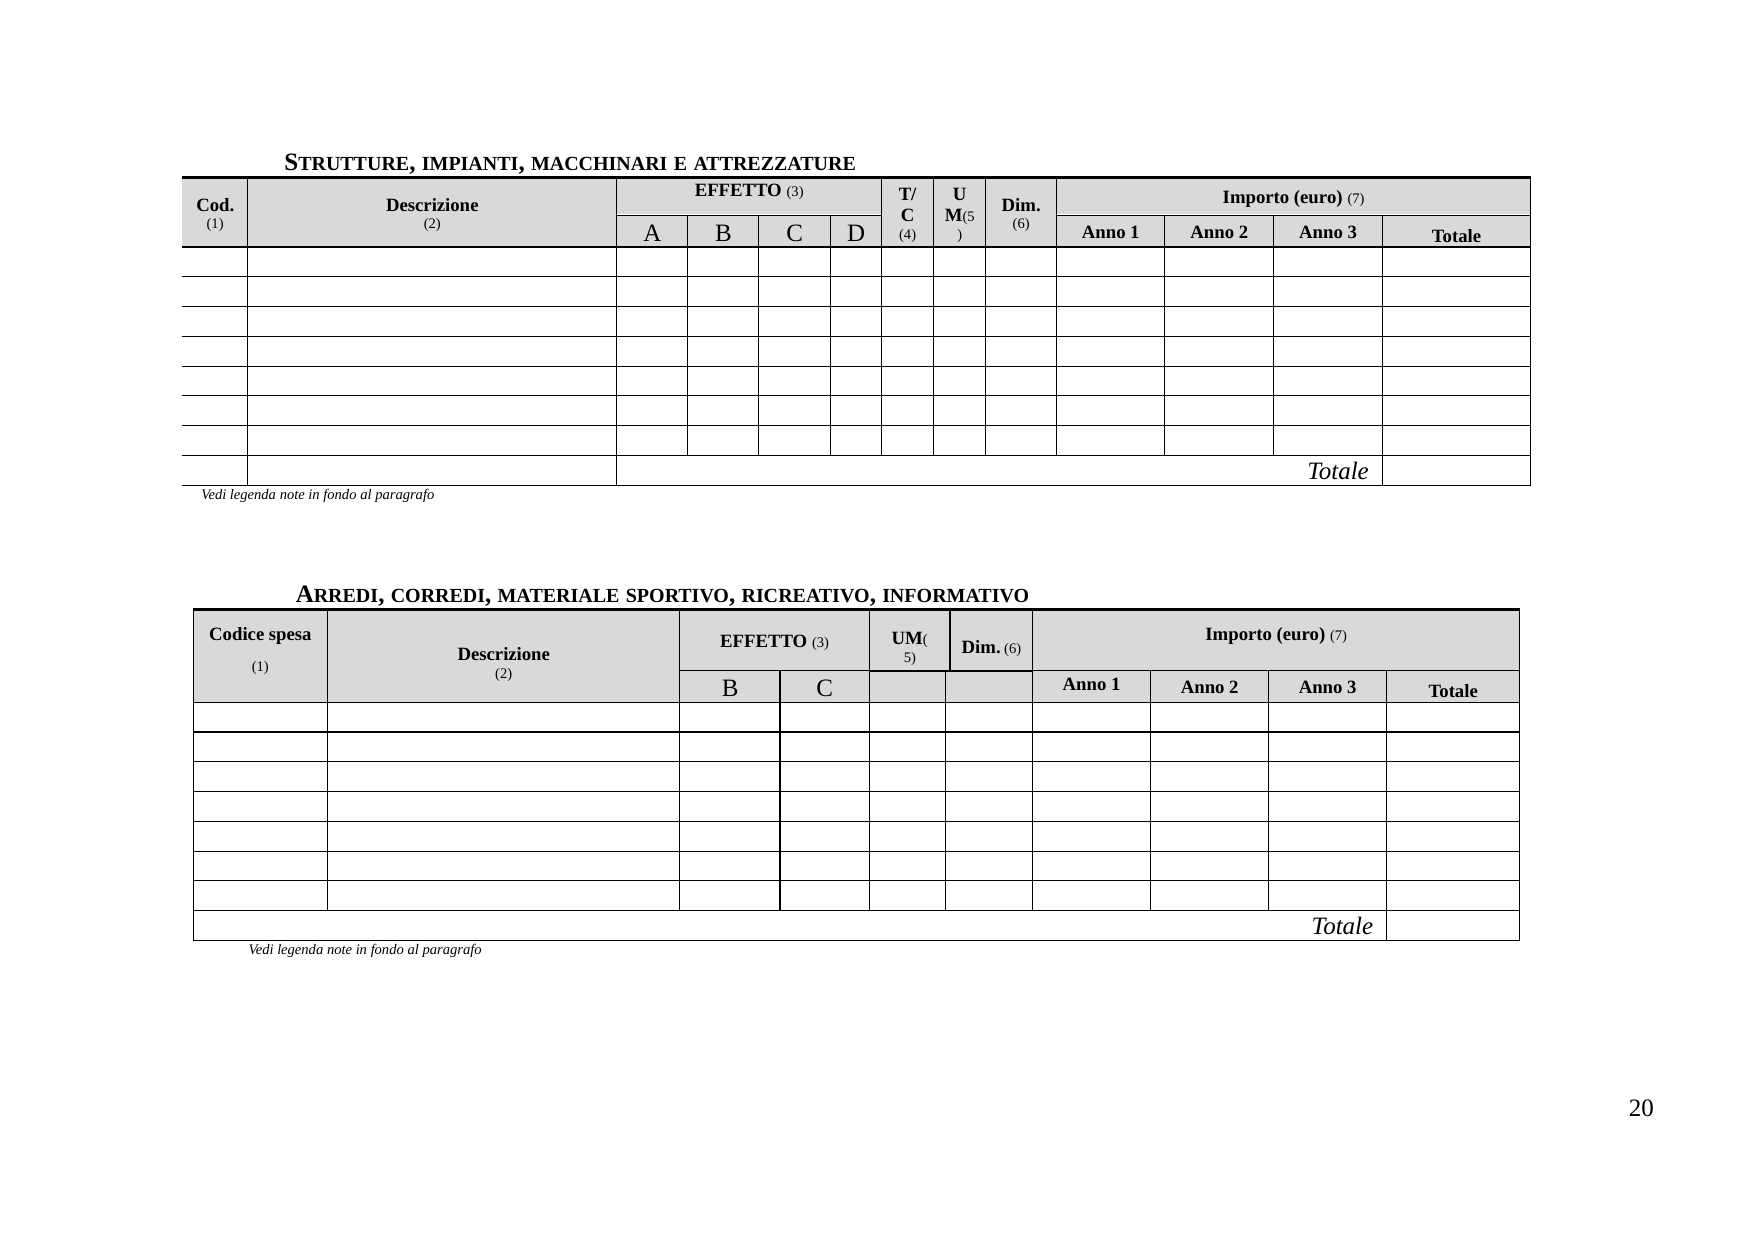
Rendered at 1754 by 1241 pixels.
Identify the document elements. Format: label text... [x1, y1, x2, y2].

table_cell [182, 307, 247, 336]
table_cell [1151, 762, 1268, 791]
table_cell [1165, 396, 1273, 425]
table_cell [182, 248, 247, 276]
table_cell [328, 822, 679, 851]
table_cell [1033, 703, 1150, 731]
table_cell [986, 396, 1056, 425]
table_cell [680, 852, 779, 880]
table_header Cod. (1) [182, 179, 247, 246]
table_cell [934, 426, 985, 455]
table_cell [870, 703, 945, 731]
table_cell [870, 852, 945, 880]
table_cell [328, 762, 679, 791]
table_cell [1033, 733, 1150, 761]
table_cell [1165, 367, 1273, 395]
table_cell [946, 703, 1032, 731]
table_cell [882, 248, 933, 276]
table_cell [688, 248, 758, 276]
table_cell [688, 367, 758, 395]
table_cell [759, 307, 830, 336]
table_cell B [680, 671, 779, 702]
table_cell [1387, 762, 1519, 791]
table_cell C [781, 671, 869, 702]
table_cell [1387, 703, 1519, 731]
table_cell [882, 426, 933, 455]
table_header T/C (4) [882, 179, 933, 246]
table_cell [781, 852, 869, 880]
table_cell [1383, 277, 1530, 306]
table_cell [680, 822, 779, 851]
table_cell [1165, 307, 1273, 336]
table_header Importo (euro) (7) [1033, 611, 1519, 670]
text Strutture, impianti, macchinari e attrezzature [209, 147, 1653, 176]
table_cell [870, 822, 945, 851]
table_cell [882, 396, 933, 425]
table_cell [1057, 396, 1164, 425]
table_cell [680, 881, 779, 910]
table_cell [1057, 426, 1164, 455]
table_cell [328, 792, 679, 821]
table_header UM(5) [934, 179, 985, 246]
table_cell Totale [194, 911, 1386, 940]
table_cell [680, 762, 779, 791]
table_cell [1274, 307, 1382, 336]
table_header EFFETTO (3) [617, 179, 881, 214]
table_cell [1151, 852, 1268, 880]
table_cell [1383, 337, 1530, 366]
table_cell [1387, 881, 1519, 910]
table_cell [1387, 852, 1519, 880]
table_cell [1383, 367, 1530, 395]
table_cell B [688, 216, 758, 246]
table_cell [688, 337, 758, 366]
table_cell [1269, 852, 1386, 880]
table_cell [1269, 792, 1386, 821]
table_cell [934, 277, 985, 306]
table_cell [781, 733, 869, 761]
table_cell [1383, 248, 1530, 276]
table_cell [831, 337, 881, 366]
table_cell [986, 337, 1056, 366]
table_cell [1165, 337, 1273, 366]
table_cell [1383, 456, 1530, 485]
table_cell Anno 1 [1057, 216, 1164, 246]
table_cell [1151, 881, 1268, 910]
table_cell [1274, 337, 1382, 366]
table_cell [934, 248, 985, 276]
table_cell [248, 396, 616, 425]
text Vedi legenda note in fondo al paragrafo [201, 941, 1653, 958]
table_cell [831, 396, 881, 425]
table_cell [182, 367, 247, 395]
table_cell [1269, 703, 1386, 731]
table_cell A [617, 216, 687, 246]
table_cell [1383, 396, 1530, 425]
table_cell [1033, 852, 1150, 880]
table_cell [781, 881, 869, 910]
table_cell [831, 426, 881, 455]
table_cell [934, 307, 985, 336]
table_cell [328, 881, 679, 910]
table_cell [248, 426, 616, 455]
table_cell [182, 456, 247, 485]
table_cell [182, 337, 247, 366]
table_cell [1151, 822, 1268, 851]
table_cell [882, 337, 933, 366]
table_cell [934, 396, 985, 425]
table_cell [617, 248, 687, 276]
table_cell [617, 367, 687, 395]
table_header EFFETTO (3) [680, 611, 869, 670]
table_header Descrizione (2) [248, 179, 616, 246]
table_cell [194, 822, 327, 851]
table_cell [248, 367, 616, 395]
table_cell [781, 822, 869, 851]
table_cell [1165, 277, 1273, 306]
table_cell [946, 733, 1032, 761]
table_cell [1274, 248, 1382, 276]
table_cell [248, 277, 616, 306]
table_cell [680, 703, 779, 731]
table_cell [986, 248, 1056, 276]
table_cell [870, 792, 945, 821]
table_cell [946, 792, 1032, 821]
table_cell Totale [1387, 671, 1519, 702]
table_cell Totale [1383, 216, 1530, 246]
table_cell [617, 426, 687, 455]
table_cell [617, 337, 687, 366]
table_cell [688, 396, 758, 425]
table_cell [759, 396, 830, 425]
table_header Descrizione (2) [328, 611, 679, 702]
table_cell [328, 733, 679, 761]
table_cell [759, 248, 830, 276]
table_cell [617, 307, 687, 336]
table_cell [182, 426, 247, 455]
table_cell [680, 733, 779, 761]
table_cell [1033, 881, 1150, 910]
table_cell [759, 367, 830, 395]
table_cell Anno 1 [1033, 671, 1150, 702]
table_cell [946, 881, 1032, 910]
table_cell [986, 367, 1056, 395]
text Arredi, corredi, materiale sportivo, ricreativo, informativo [278, 579, 1653, 608]
table_cell [946, 672, 1032, 702]
table_cell [781, 703, 869, 731]
table_header Dim. (6) [951, 611, 1032, 670]
table_cell [1269, 762, 1386, 791]
table_cell [328, 852, 679, 880]
table_cell [1057, 337, 1164, 366]
table_cell [1269, 733, 1386, 761]
text Vedi legenda note in fondo al paragrafo [154, 486, 1653, 503]
table_cell [194, 762, 327, 791]
table_cell [194, 852, 327, 880]
table_cell [870, 881, 945, 910]
table_cell [986, 307, 1056, 336]
table_cell [680, 792, 779, 821]
table_cell [870, 762, 945, 791]
table_cell [1057, 307, 1164, 336]
table_cell [882, 367, 933, 395]
table_cell [194, 881, 327, 910]
table_header Codice spesa (1) [194, 611, 327, 702]
table_header Importo (euro) (7) [1057, 179, 1530, 214]
table_header Dim. (6) [986, 179, 1056, 246]
table_cell Anno 2 [1151, 671, 1268, 702]
table_cell [248, 248, 616, 276]
table_cell [248, 337, 616, 366]
table_cell [759, 337, 830, 366]
table_cell [248, 307, 616, 336]
table_cell [1057, 248, 1164, 276]
table_cell Anno 3 [1274, 216, 1382, 246]
table_cell [1387, 792, 1519, 821]
table_cell [1274, 277, 1382, 306]
table_cell [328, 703, 679, 731]
table_cell [831, 248, 881, 276]
table_cell [759, 426, 830, 455]
table_cell [1033, 822, 1150, 851]
table_cell [1033, 762, 1150, 791]
table_cell [617, 396, 687, 425]
table_cell [986, 277, 1056, 306]
table_cell [781, 792, 869, 821]
table_cell [182, 277, 247, 306]
table_cell [946, 762, 1032, 791]
table_cell [1151, 792, 1268, 821]
table_cell [781, 762, 869, 791]
table_cell [934, 367, 985, 395]
table_cell [946, 822, 1032, 851]
table_cell [1165, 248, 1273, 276]
table_cell [194, 703, 327, 731]
table_cell [1274, 396, 1382, 425]
table_cell [1387, 822, 1519, 851]
table_cell [194, 792, 327, 821]
table_cell [882, 277, 933, 306]
table_cell [1057, 367, 1164, 395]
table_cell [688, 307, 758, 336]
table_cell [986, 426, 1056, 455]
table_cell [759, 277, 830, 306]
table_cell [1269, 822, 1386, 851]
table_cell C [759, 216, 830, 246]
table_cell [1383, 307, 1530, 336]
table_cell [1274, 426, 1382, 455]
table_cell [831, 367, 881, 395]
table_cell [870, 733, 945, 761]
table_cell [1387, 733, 1519, 761]
table_cell Totale [617, 456, 1382, 485]
table_cell [1383, 426, 1530, 455]
table_cell D [831, 216, 881, 246]
table_cell [882, 307, 933, 336]
table_cell Anno 2 [1165, 216, 1273, 246]
table_cell [1033, 792, 1150, 821]
table_cell [1151, 733, 1268, 761]
table_cell [617, 277, 687, 306]
table_cell [870, 672, 945, 702]
table_cell [831, 307, 881, 336]
table_cell [194, 733, 327, 761]
table_cell [1387, 911, 1519, 940]
table_cell [1057, 277, 1164, 306]
table_cell [1151, 703, 1268, 731]
table_header UM( 5) [870, 611, 949, 670]
table_cell Anno 3 [1269, 671, 1386, 702]
table_cell [934, 337, 985, 366]
table_cell [688, 426, 758, 455]
table_cell [946, 852, 1032, 880]
table_cell [1269, 881, 1386, 910]
table_cell [688, 277, 758, 306]
table_cell [831, 277, 881, 306]
table_cell [1165, 426, 1273, 455]
table_cell [248, 456, 616, 485]
table_cell [1274, 367, 1382, 395]
table_cell [182, 396, 247, 425]
